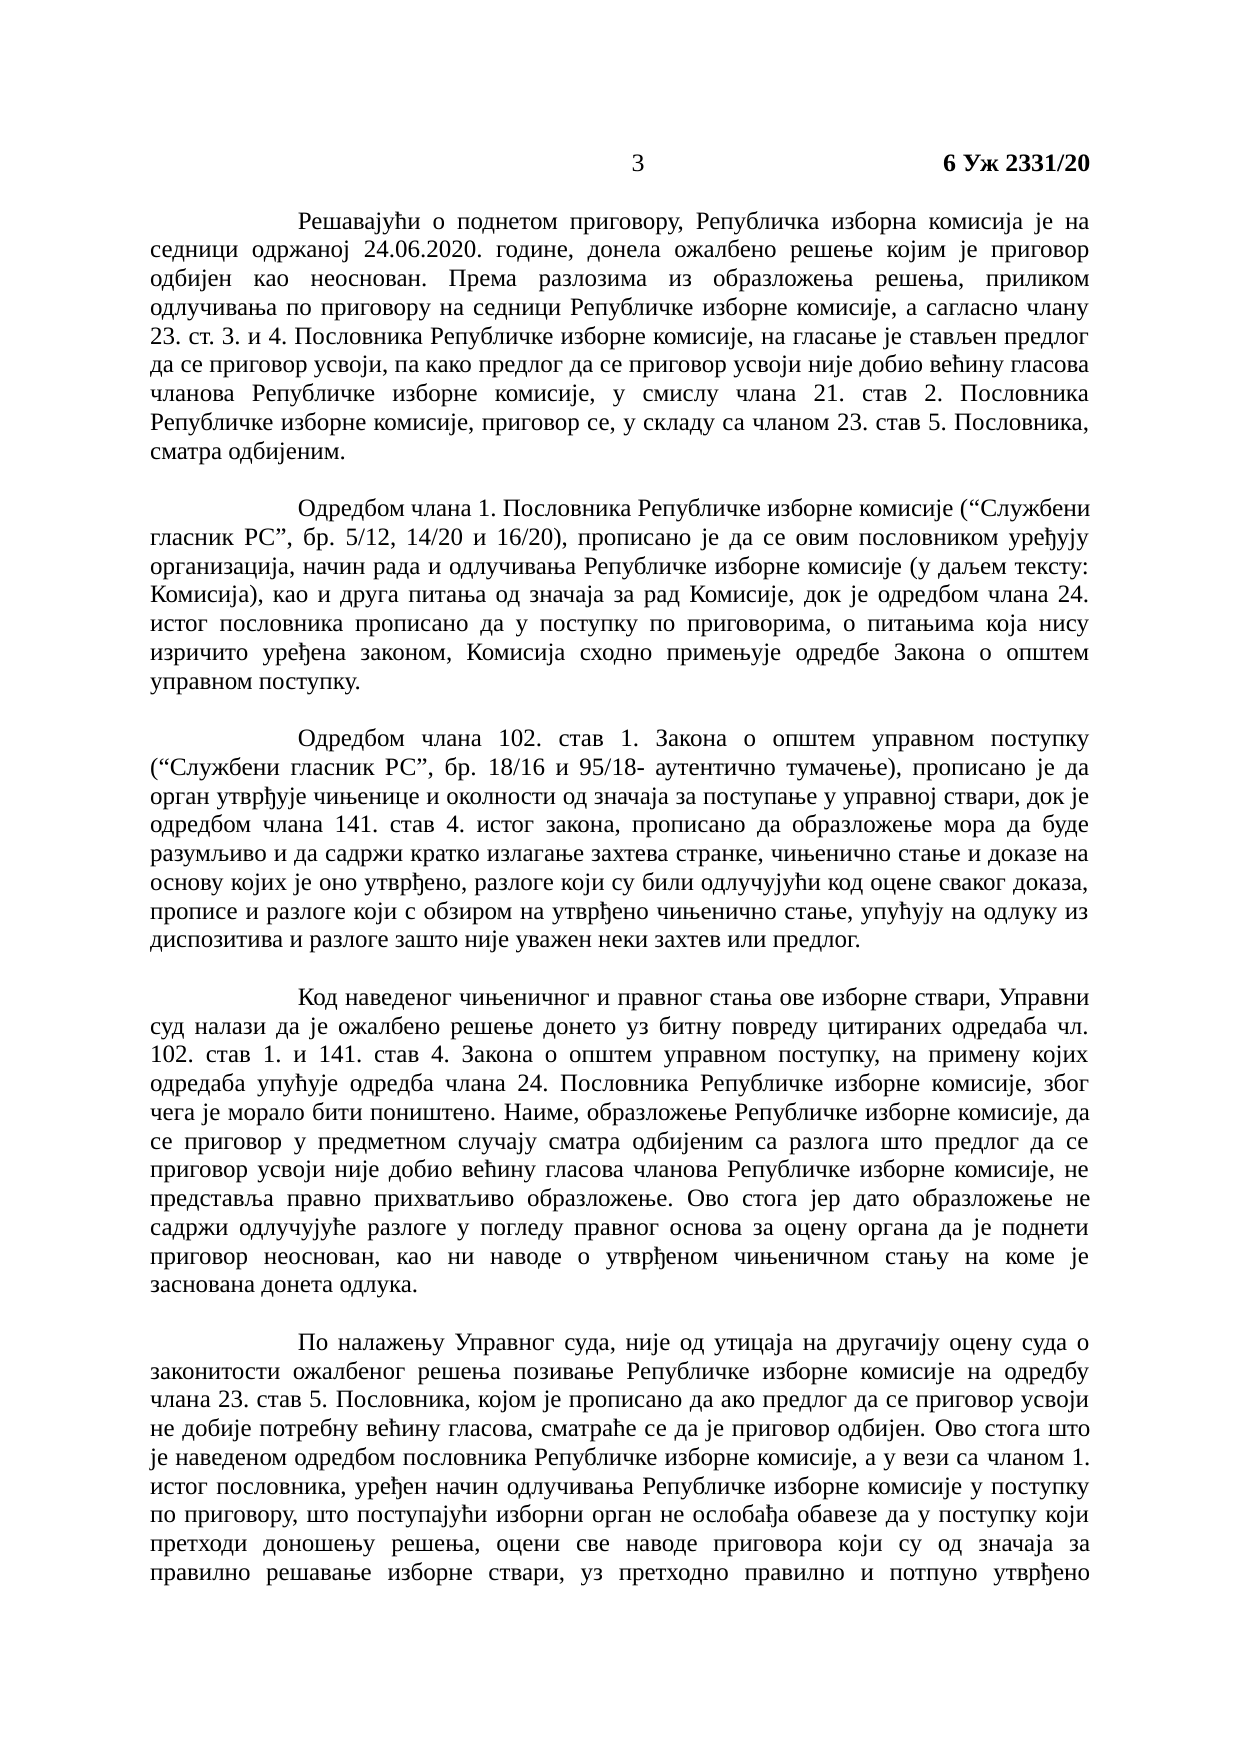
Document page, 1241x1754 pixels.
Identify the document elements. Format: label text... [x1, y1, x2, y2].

text Код наведеног чињеничног и правног стања ове изборне ствари, Управни суд налази да је ожалбено решење донето уз битну повреду цитираних одредаба чл. 102. став 1. и 141. став 4. Закона о општем управном поступку, на примену којих одредаба упућује одредба члана 24. Пословника Републичке изборне комисије, због чега је морало бити поништено. Наиме, образложење Републичке изборне комисије, да се приговор у предметном случају сматра одбијеним са разлога што предлог да се приговор усвоји није добио већину гласова чланова Републичке изборне комисије, не представља правно прихватљиво образложење. Ово стога јер дато образложење не садржи одлучујуће разлоге у погледу правног основа за оцену органа да је поднети приговор неоснован, као ни наводе о утврђеном чињеничном стању на коме је заснована донета одлука. [150, 982, 1090, 1298]
text Одредбом члана 102. став 1. Закона о општем управном поступку (“Службени гласник РС”, бр. 18/16 и 95/18- аутентично тумачење), прописано је да орган утврђује чињенице и околности од значаја за поступање у управној ствари, док је одредбом члана 141. став 4. истог закона, прописано да образложење мора да буде разумљиво и да садржи кратко излагање захтева странке, чињенично стање и доказе на основу којих је оно утврђено, разлоге који су били одлучујући код оцене сваког доказа, прописе и разлоге који с обзиром на утврђено чињенично стање, упућују на одлуку из диспозитива и разлоге зашто није уважен неки захтев или предлог. [150, 723, 1090, 953]
text Одредбом члана 1. Пословника Републичке изборне комисије (“Службени гласник РС”, бр. 5/12, 14/20 и 16/20), прописано је да се овим пословником уређују организација, начин рада и одлучивања Републичке изборне комисије (у даљем тексту: Комисија), као и друга питања од значаја за рад Комисије, док је одредбом члана 24. истог пословника прописано да у поступку по приговорима, о питањима која нису изричито уређена законом, Комисија сходно примењује одредбе Закона о општем управном поступку. [150, 493, 1090, 694]
text Решавајући о поднетом приговору, Републичка изборна комисија је на седници одржаној 24.06.2020. године, донела ожалбено решење којим је приговор одбијен као неоснован. Према разлозима из образложења решења, приликом одлучивања по приговору на седници Републичке изборне комисије, а сагласно члану 23. ст. 3. и 4. Пословника Републичке изборне комисије, на гласање је стављен предлог да се приговор усвоји, па како предлог да се приговор усвоји није добио већину гласова чланова Републичке изборне комисије, у смислу члана 21. став 2. Пословника Републичке изборне комисије, приговор се, у складу са чланом 23. став 5. Пословника, сматра одбијеним. [150, 206, 1090, 464]
text По налажењу Управног суда, није од утицаја на другачију оцену суда о законитости ожалбеног решења позивање Републичке изборне комисије на одредбу члана 23. став 5. Пословника, којом је прописано да ако предлог да се приговор усвоји не добије потребну већину гласова, сматраће се да је приговор одбијен. Ово стога што је наведеном одредбом пословника Републичке изборне комисије, а у вези са чланом 1. истог пословника, уређен начин одлучивања Републичке изборне комисије у поступку по приговору, што поступајући изборни орган не ослобађа обавезе да у поступку који претходи доношењу решења, оцени све наводе приговора који су од значаја за правилно решавање изборне ствари, уз претходно правилно и потпуно утврђено [150, 1327, 1090, 1586]
